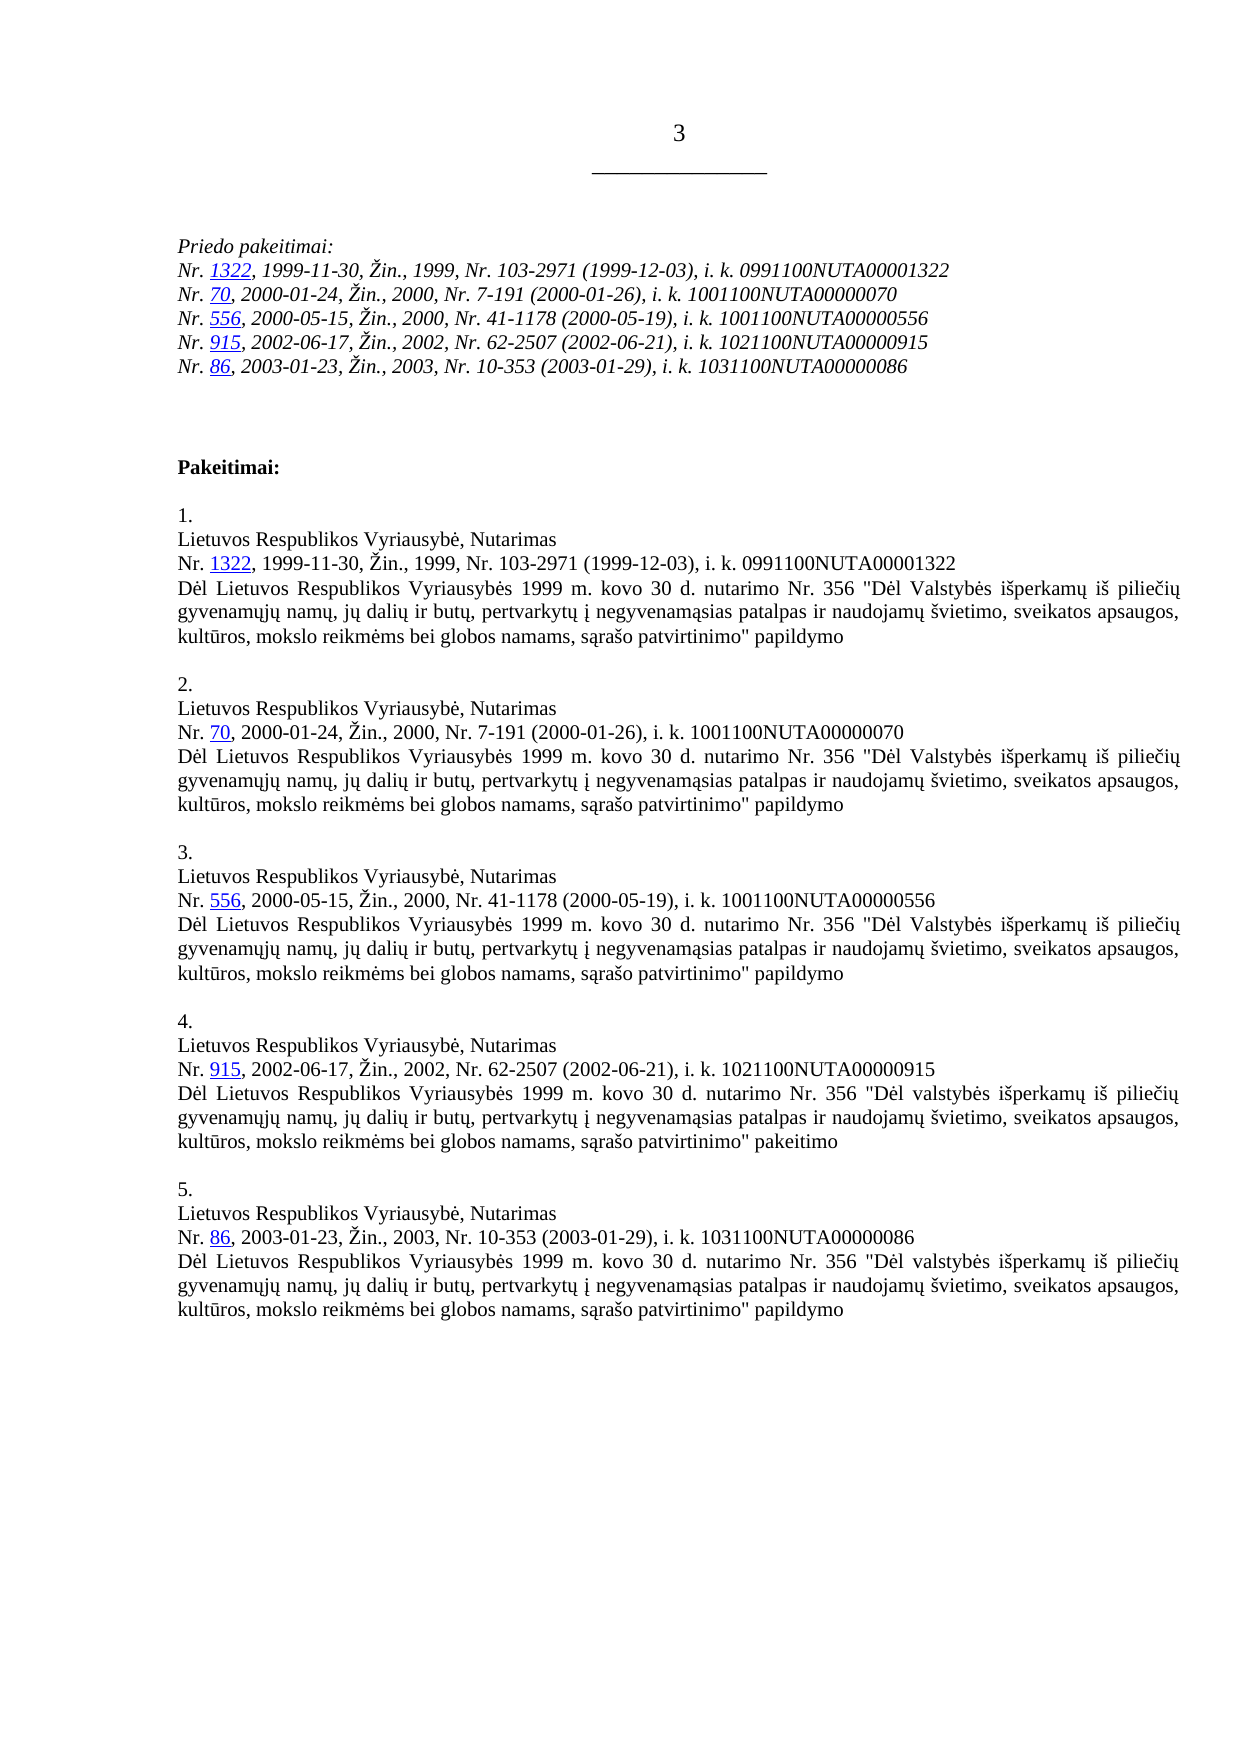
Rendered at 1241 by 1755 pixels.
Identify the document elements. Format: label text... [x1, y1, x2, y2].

text 3. [177, 840, 1181, 864]
text Nr. 86, 2003-01-23, Žin., 2003, Nr. 10-353 (2003-01-29), i. k. 1031100NUTA00000086 [177, 354, 1181, 378]
text Nr. 915, 2002-06-17, Žin., 2002, Nr. 62-2507 (2002-06-21), i. k. 1021100NUTA00000915 [177, 1057, 1181, 1081]
text Nr. 556, 2000-05-15, Žin., 2000, Nr. 41-1178 (2000-05-19), i. k. 1001100NUTA00000556 [177, 888, 1181, 912]
text Dėl Lietuvos Respublikos Vyriausybės 1999 m. kovo 30 d. nutarimo Nr. 356 "Dėl valstybės išperkamų iš piliečių gyvenamųjų namų, jų dalių ir butų, pertvarkytų į negyvenamąsias patalpas ir naudojamų švietimo, sveikatos apsaugos, kultūros, mokslo reikmėms bei globos namams, sąrašo patvirtinimo" papildymo [177, 1249, 1181, 1321]
text Priedo pakeitimai: [177, 234, 1181, 258]
text 5. [177, 1177, 1181, 1201]
text Lietuvos Respublikos Vyriausybė, Nutarimas [177, 1201, 1181, 1225]
text Dėl Lietuvos Respublikos Vyriausybės 1999 m. kovo 30 d. nutarimo Nr. 356 "Dėl Valstybės išperkamų iš piliečių gyvenamųjų namų, jų dalių ir butų, pertvarkytų į negyvenamąsias patalpas ir naudojamų švietimo, sveikatos apsaugos, kultūros, mokslo reikmėms bei globos namams, sąrašo patvirtinimo" papildymo [177, 575, 1181, 648]
text 1. [177, 503, 1181, 527]
text Nr. 1322, 1999-11-30, Žin., 1999, Nr. 103-2971 (1999-12-03), i. k. 0991100NUTA00001322 [177, 551, 1181, 575]
text Nr. 556, 2000-05-15, Žin., 2000, Nr. 41-1178 (2000-05-19), i. k. 1001100NUTA00000556 [177, 306, 1181, 330]
text 2. [177, 672, 1181, 696]
text Dėl Lietuvos Respublikos Vyriausybės 1999 m. kovo 30 d. nutarimo Nr. 356 "Dėl valstybės išperkamų iš piliečių gyvenamųjų namų, jų dalių ir butų, pertvarkytų į negyvenamąsias patalpas ir naudojamų švietimo, sveikatos apsaugos, kultūros, mokslo reikmėms bei globos namams, sąrašo patvirtinimo" pakeitimo [177, 1081, 1181, 1153]
text Nr. 86, 2003-01-23, Žin., 2003, Nr. 10-353 (2003-01-29), i. k. 1031100NUTA00000086 [177, 1225, 1181, 1249]
text Dėl Lietuvos Respublikos Vyriausybės 1999 m. kovo 30 d. nutarimo Nr. 356 "Dėl Valstybės išperkamų iš piliečių gyvenamųjų namų, jų dalių ir butų, pertvarkytų į negyvenamąsias patalpas ir naudojamų švietimo, sveikatos apsaugos, kultūros, mokslo reikmėms bei globos namams, sąrašo patvirtinimo" papildymo [177, 912, 1181, 984]
text Lietuvos Respublikos Vyriausybė, Nutarimas [177, 864, 1181, 888]
text Nr. 70, 2000-01-24, Žin., 2000, Nr. 7-191 (2000-01-26), i. k. 1001100NUTA00000070 [177, 282, 1181, 306]
text Nr. 1322, 1999-11-30, Žin., 1999, Nr. 103-2971 (1999-12-03), i. k. 0991100NUTA00001322 [177, 258, 1181, 282]
text Lietuvos Respublikos Vyriausybė, Nutarimas [177, 1033, 1181, 1057]
text Pakeitimai: [177, 455, 1181, 479]
text Lietuvos Respublikos Vyriausybė, Nutarimas [177, 696, 1181, 720]
text Dėl Lietuvos Respublikos Vyriausybės 1999 m. kovo 30 d. nutarimo Nr. 356 "Dėl Valstybės išperkamų iš piliečių gyvenamųjų namų, jų dalių ir butų, pertvarkytų į negyvenamąsias patalpas ir naudojamų švietimo, sveikatos apsaugos, kultūros, mokslo reikmėms bei globos namams, sąrašo patvirtinimo" papildymo [177, 744, 1181, 816]
text 4. [177, 1008, 1181, 1033]
text Nr. 70, 2000-01-24, Žin., 2000, Nr. 7-191 (2000-01-26), i. k. 1001100NUTA00000070 [177, 720, 1181, 744]
text ______________ [177, 148, 1181, 176]
text Nr. 915, 2002-06-17, Žin., 2002, Nr. 62-2507 (2002-06-21), i. k. 1021100NUTA00000915 [177, 330, 1181, 354]
text Lietuvos Respublikos Vyriausybė, Nutarimas [177, 527, 1181, 551]
